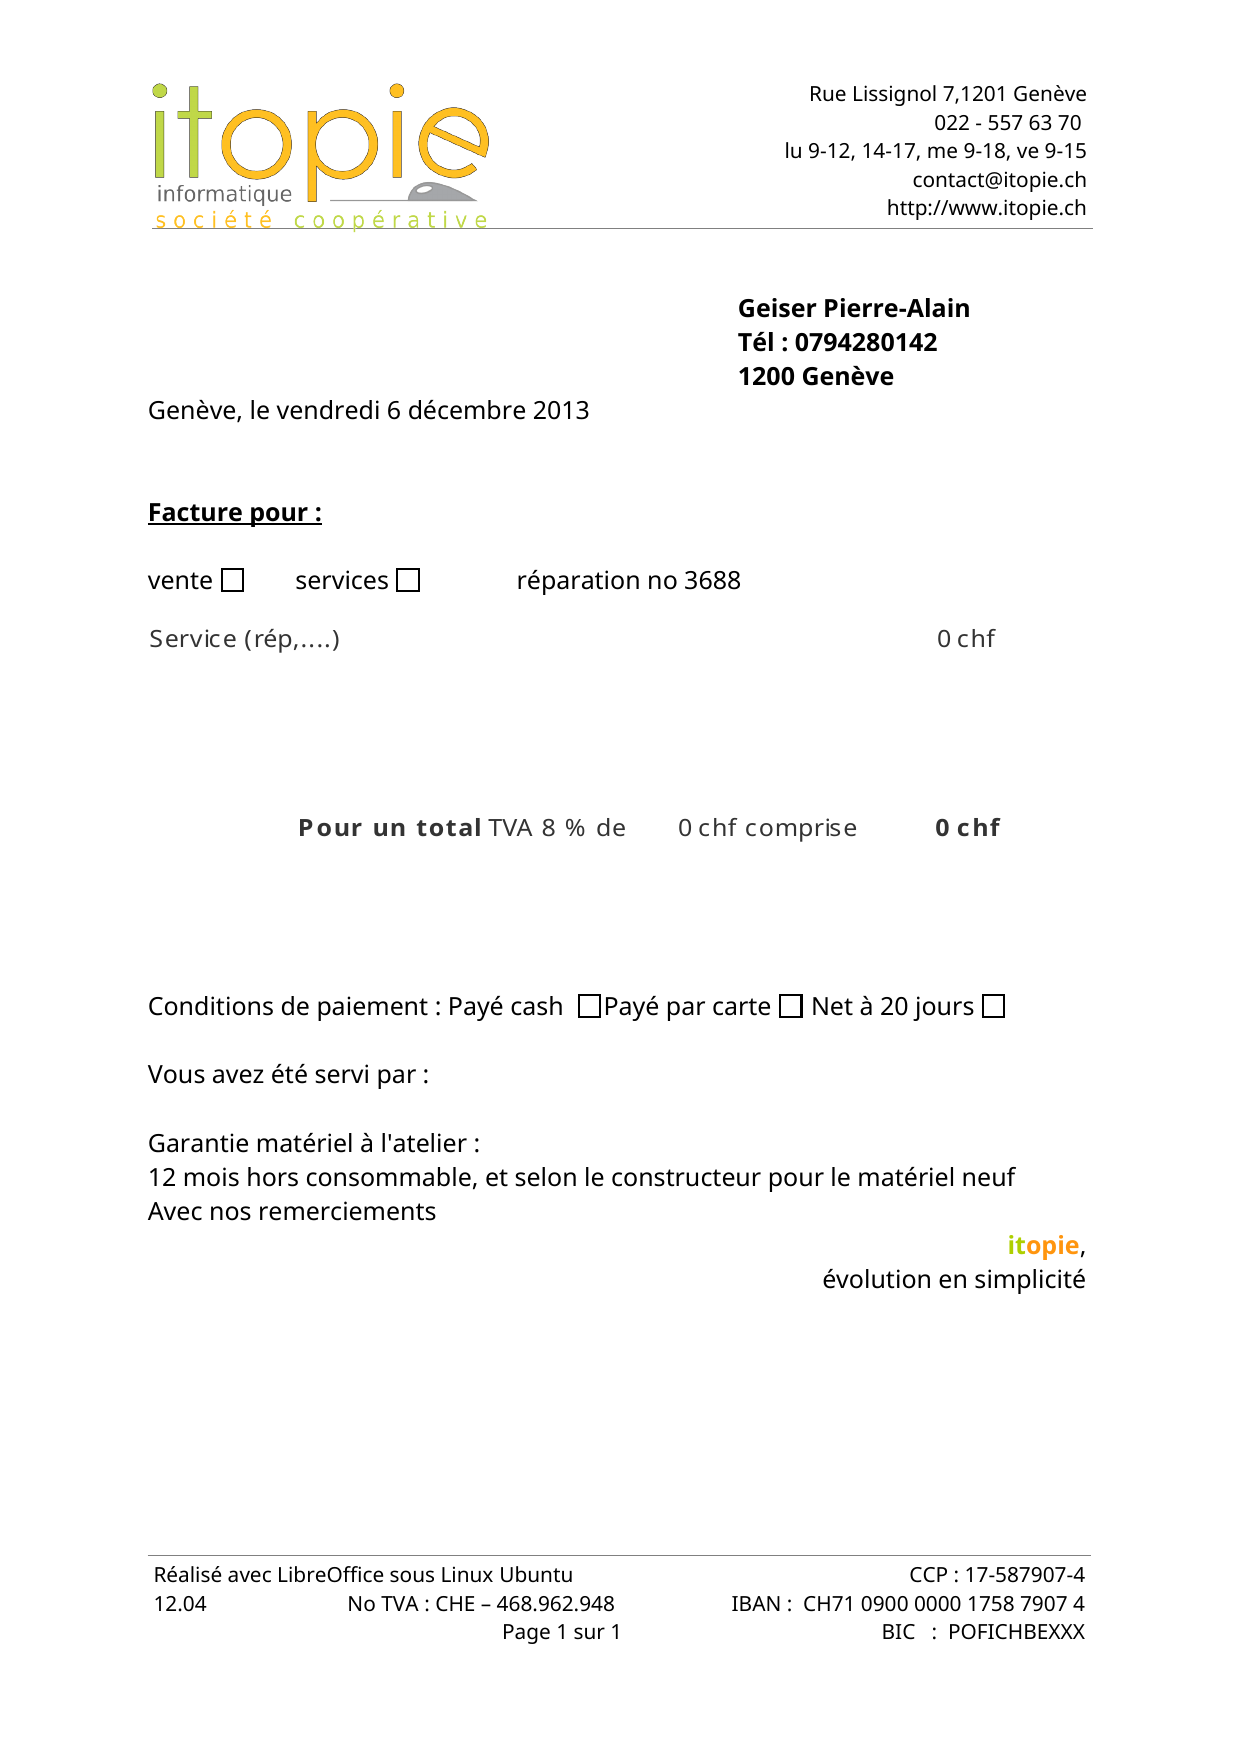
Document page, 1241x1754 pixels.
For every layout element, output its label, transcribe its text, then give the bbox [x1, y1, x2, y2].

text Avec nos remerciements [148, 1193, 1093, 1227]
text évolution en simplicité [148, 1262, 1093, 1296]
text Facture pour : [148, 495, 1093, 529]
text 12 mois hors consommable, et selon le constructeur pour le matériel neuf [148, 1159, 1093, 1193]
text Garantie matériel à l'atelier : [148, 1125, 1093, 1159]
text vente services réparation no 3688 [148, 563, 1093, 597]
text Genève, le vendredi 6 décembre 2013 [148, 392, 1093, 427]
picture [138, 72, 500, 244]
text 1200 Genève [148, 358, 1093, 392]
text Conditions de paiement : Payé cash Payé par carte Net à 20 jours [148, 989, 1093, 1023]
text Vous avez été servi par : [148, 1057, 1093, 1091]
text itopie, [148, 1227, 1093, 1262]
text Tél : 0794280142 [148, 324, 1093, 358]
text Geiser Pierre-Alain [148, 290, 1093, 324]
